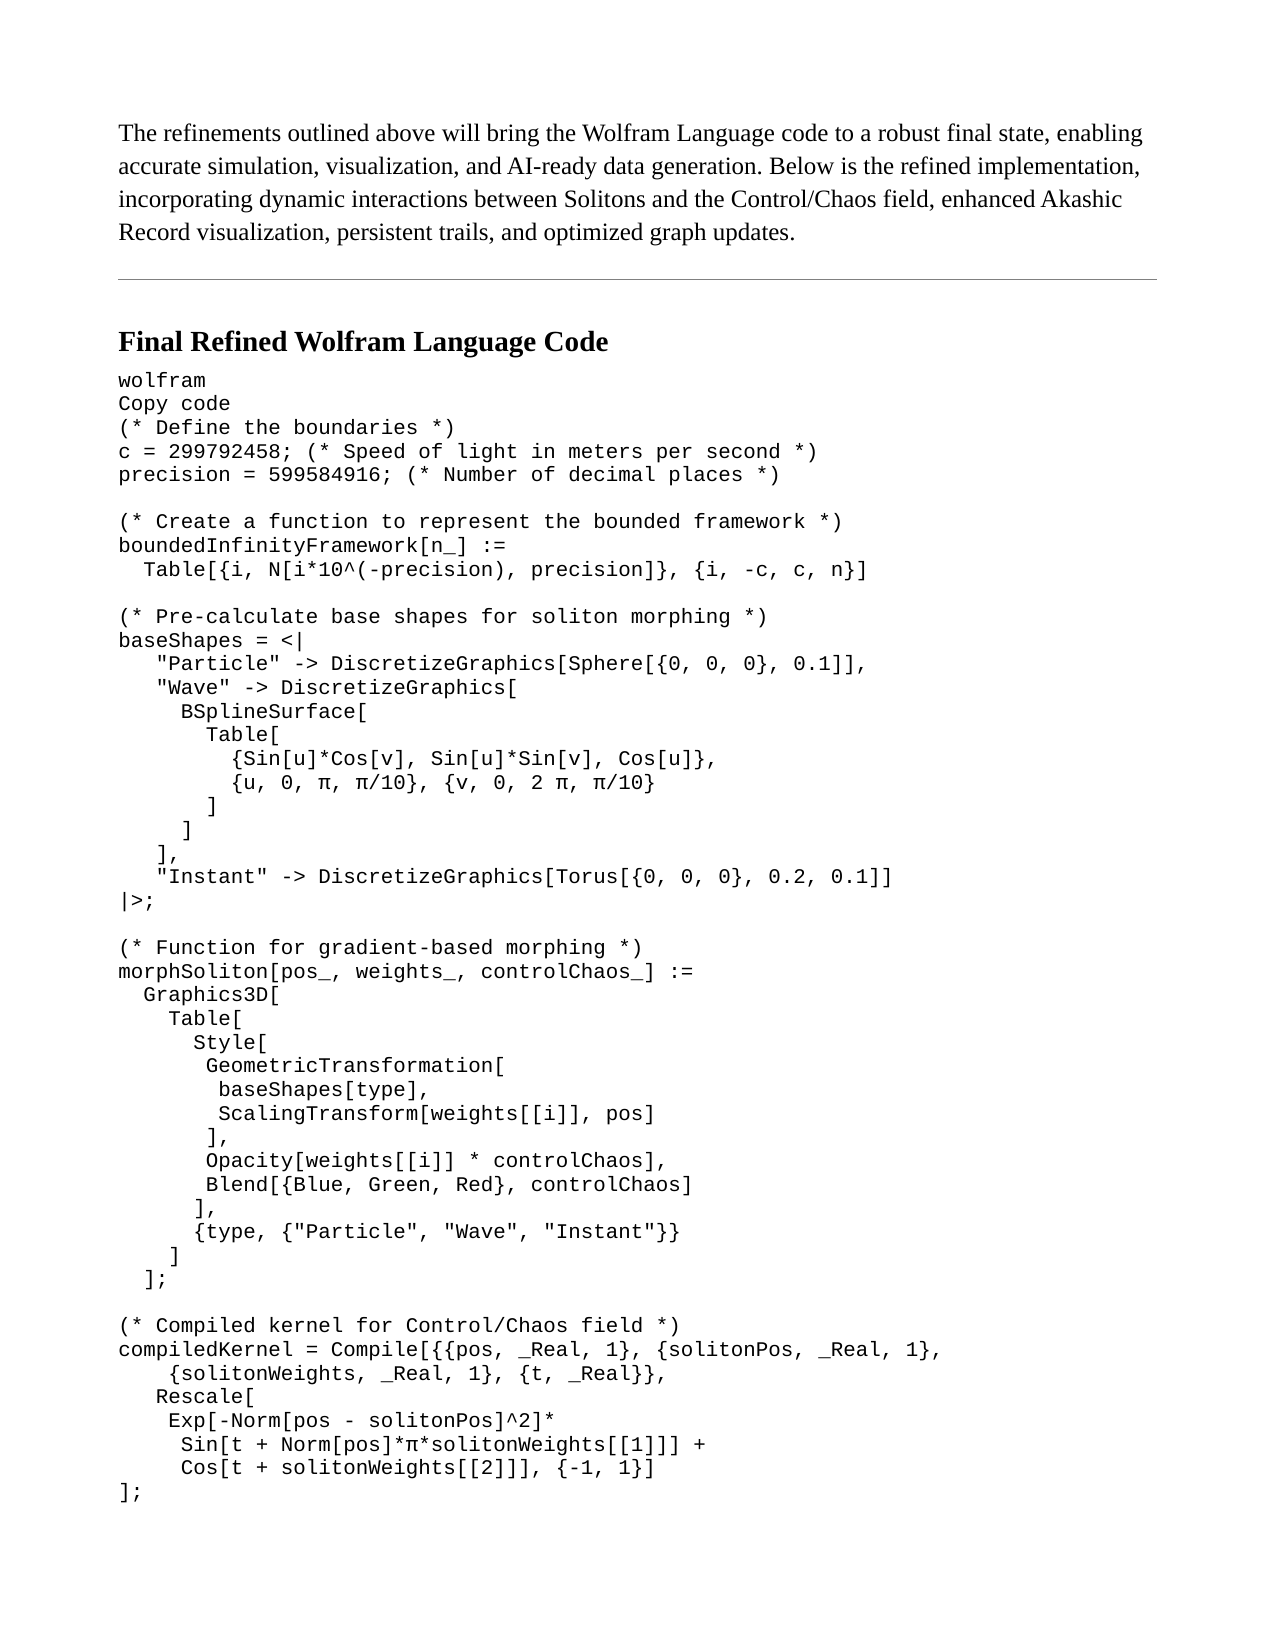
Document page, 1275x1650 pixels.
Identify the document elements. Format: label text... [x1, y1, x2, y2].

text Sin[t + Norm[pos]*π*solitonWeights[[1]]] + [118, 1434, 1157, 1457]
text ], [118, 843, 1157, 866]
text morphSoliton[pos_, weights_, controlChaos_] := [118, 961, 1157, 984]
text Opacity[weights[[i]] * controlChaos], [118, 1150, 1157, 1174]
text (* Define the boundaries *) [118, 417, 1157, 441]
text (* Create a function to represent the bounded framework *) [118, 512, 1157, 535]
text wolfram [118, 370, 1157, 393]
text {type, {"Particle", "Wave", "Instant"}} [118, 1221, 1157, 1244]
text precision = 599584916; (* Number of decimal places *) [118, 464, 1157, 488]
text Table[{i, N[i*10^(-precision), precision]}, {i, -c, c, n}] [118, 559, 1157, 582]
text Cos[t + solitonWeights[[2]]], {-1, 1}] [118, 1457, 1157, 1481]
text The refinements outlined above will bring the Wolfram Language code to a robust final state, enabling accurate simulation, visualization, and AI-ready data generation. Below is the refined implementation, incorporating dynamic interactions between Solitons and the Control/Chaos field, enhanced Akashic Record visualization, persistent trails, and optimized graph updates. [118, 118, 1157, 246]
text ] [118, 795, 1157, 819]
text baseShapes = <| [118, 630, 1157, 653]
text ]; [118, 1481, 1157, 1505]
text Graphics3D[ [118, 984, 1157, 1008]
text Style[ [118, 1032, 1157, 1055]
text boundedInfinityFramework[n_] := [118, 535, 1157, 559]
subtitle Final Refined Wolfram Language Code [118, 324, 1157, 357]
text GeometricTransformation[ [118, 1055, 1157, 1079]
text (* Pre-calculate base shapes for soliton morphing *) [118, 606, 1157, 630]
text Table[ [118, 1008, 1157, 1032]
text c = 299792458; (* Speed of light in meters per second *) [118, 441, 1157, 464]
text "Particle" -> DiscretizeGraphics[Sphere[{0, 0, 0}, 0.1]], [118, 653, 1157, 677]
text {solitonWeights, _Real, 1}, {t, _Real}}, [118, 1363, 1157, 1386]
text ], [118, 1126, 1157, 1150]
text ]; [118, 1268, 1157, 1292]
text Table[ [118, 724, 1157, 748]
text ScalingTransform[weights[[i]], pos] [118, 1103, 1157, 1126]
text baseShapes[type], [118, 1079, 1157, 1103]
text (* Function for gradient-based morphing *) [118, 937, 1157, 961]
text Copy code [118, 393, 1157, 417]
text {Sin[u]*Cos[v], Sin[u]*Sin[v], Cos[u]}, [118, 748, 1157, 772]
text ] [118, 1244, 1157, 1268]
text (* Compiled kernel for Control/Chaos field *) [118, 1316, 1157, 1339]
text "Wave" -> DiscretizeGraphics[ [118, 677, 1157, 701]
text "Instant" -> DiscretizeGraphics[Torus[{0, 0, 0}, 0.2, 0.1]] [118, 866, 1157, 890]
text {u, 0, π, π/10}, {v, 0, 2 π, π/10} [118, 772, 1157, 795]
text Exp[-Norm[pos - solitonPos]^2]* [118, 1410, 1157, 1434]
text BSplineSurface[ [118, 701, 1157, 724]
text ], [118, 1197, 1157, 1221]
text compiledKernel = Compile[{{pos, _Real, 1}, {solitonPos, _Real, 1}, [118, 1339, 1157, 1363]
text |>; [118, 890, 1157, 913]
text Blend[{Blue, Green, Red}, controlChaos] [118, 1174, 1157, 1197]
text Rescale[ [118, 1386, 1157, 1410]
text ] [118, 819, 1157, 843]
